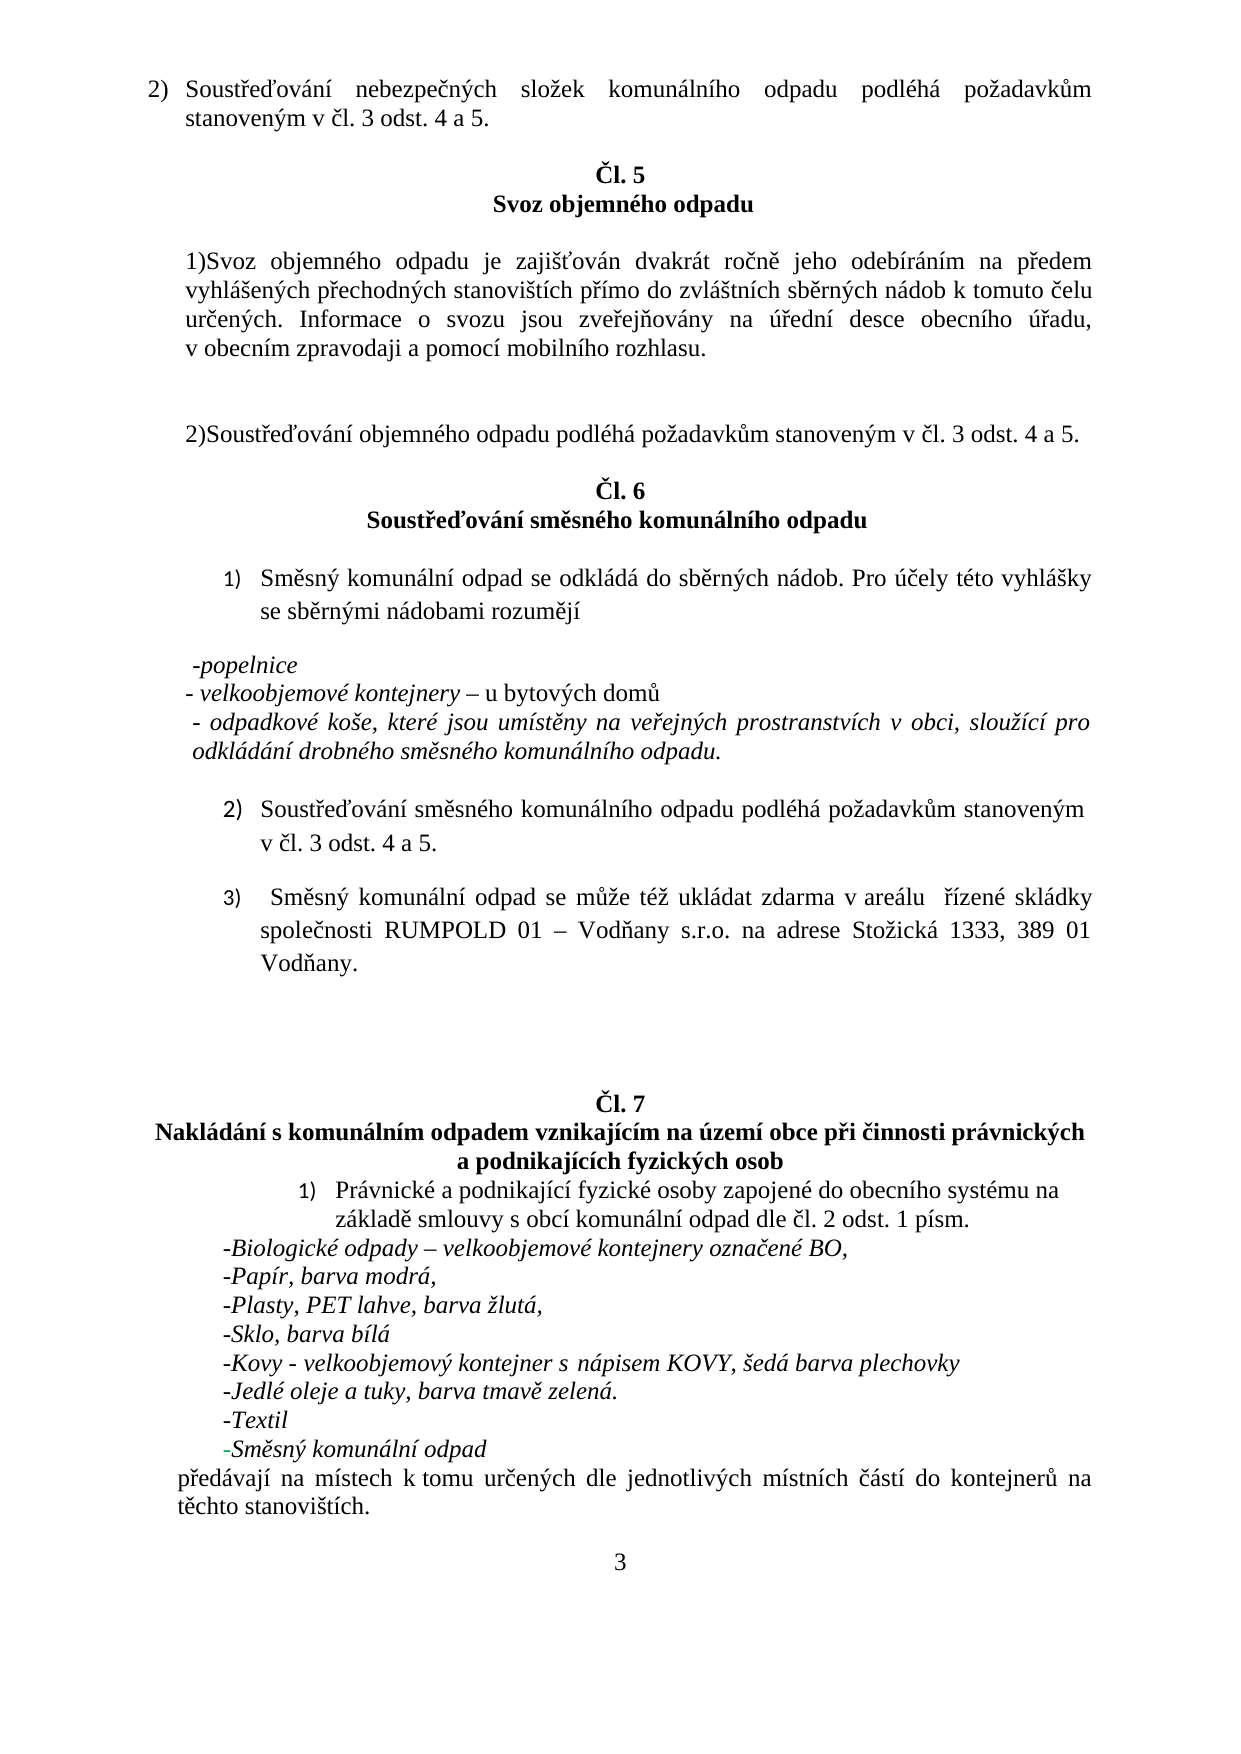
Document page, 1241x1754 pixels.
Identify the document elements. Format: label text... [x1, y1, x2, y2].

text -Kovy - velkoobjemový kontejner s nápisem KOVY, šedá barva plechovky [223, 1348, 1092, 1376]
list Soustřeďování směsného komunálního odpadu podléhá požadavkům stanoveným v čl. 3 odst. 4 a 5. [223, 793, 1092, 857]
text 1)Svoz objemného odpadu je zajišťován dvakrát ročně jeho odebíráním na předem vyhlášených přechodných stanovištích přímo do zvláštních sběrných nádob k tomuto čelu určených. Informace o svozu jsou zveřejňovány na úřední desce obecního úřadu, v obecním zpravodaji a pomocí mobilního rozhlasu. [185, 246, 1092, 361]
text Čl. 6 [148, 476, 1092, 505]
text - velkoobjemové kontejnery – u bytových domů [148, 678, 1092, 707]
text -Papír, barva modrá, [223, 1261, 1092, 1290]
text Soustřeďování směsného komunálního odpadu [148, 505, 1092, 534]
text předávají na místech k tomu určených dle jednotlivých místních částí do kontejnerů na těchto stanovištích. [177, 1463, 1092, 1520]
text Čl. 7 [148, 1089, 1092, 1117]
list Právnické a podnikající fyzické osoby zapojené do obecního systému na základě smlouvy s obcí komunální odpad dle čl. 2 odst. 1 písm. [298, 1175, 1092, 1233]
text - odpadkové koše, které jsou umístěny na veřejných prostranstvích v obci, sloužící pro odkládání drobného směsného komunálního odpadu. [192, 707, 1092, 765]
text -Plasty, PET lahve, barva žlutá, [223, 1290, 1092, 1319]
text -Textil [223, 1405, 1092, 1434]
text -popelnice [192, 650, 1092, 678]
list Soustřeďování nebezpečných složek komunálního odpadu podléhá požadavkům stanoveným v čl. 3 odst. 4 a 5. [148, 74, 1092, 131]
text Svoz objemného odpadu [148, 189, 1092, 218]
list Směsný komunální odpad se může též ukládat zdarma v areálu řízené skládky společnosti RUMPOLD 01 – Vodňany s.r.o. na adrese Stožická 1333, 389 01 Vodňany. [223, 882, 1092, 977]
text 2)Soustřeďování objemného odpadu podléhá požadavkům stanoveným v čl. 3 odst. 4 a 5. [148, 419, 1092, 448]
list Směsný komunální odpad se odkládá do sběrných nádob. Pro účely této vyhlášky se sběrnými nádobami rozumějí [223, 563, 1092, 625]
subtitle Nakládání s komunálním odpadem vznikajícím na území obce při činnosti právnických a podnikajících fyzických osob [148, 1117, 1092, 1175]
text Čl. 5 [148, 160, 1092, 189]
text -Sklo, barva bílá [223, 1319, 1092, 1348]
text -Jedlé oleje a tuky, barva tmavě zelená. [223, 1376, 1092, 1405]
text -Směsný komunální odpad [223, 1434, 1092, 1463]
text -Biologické odpady – velkoobjemové kontejnery označené BO, [223, 1233, 1092, 1261]
